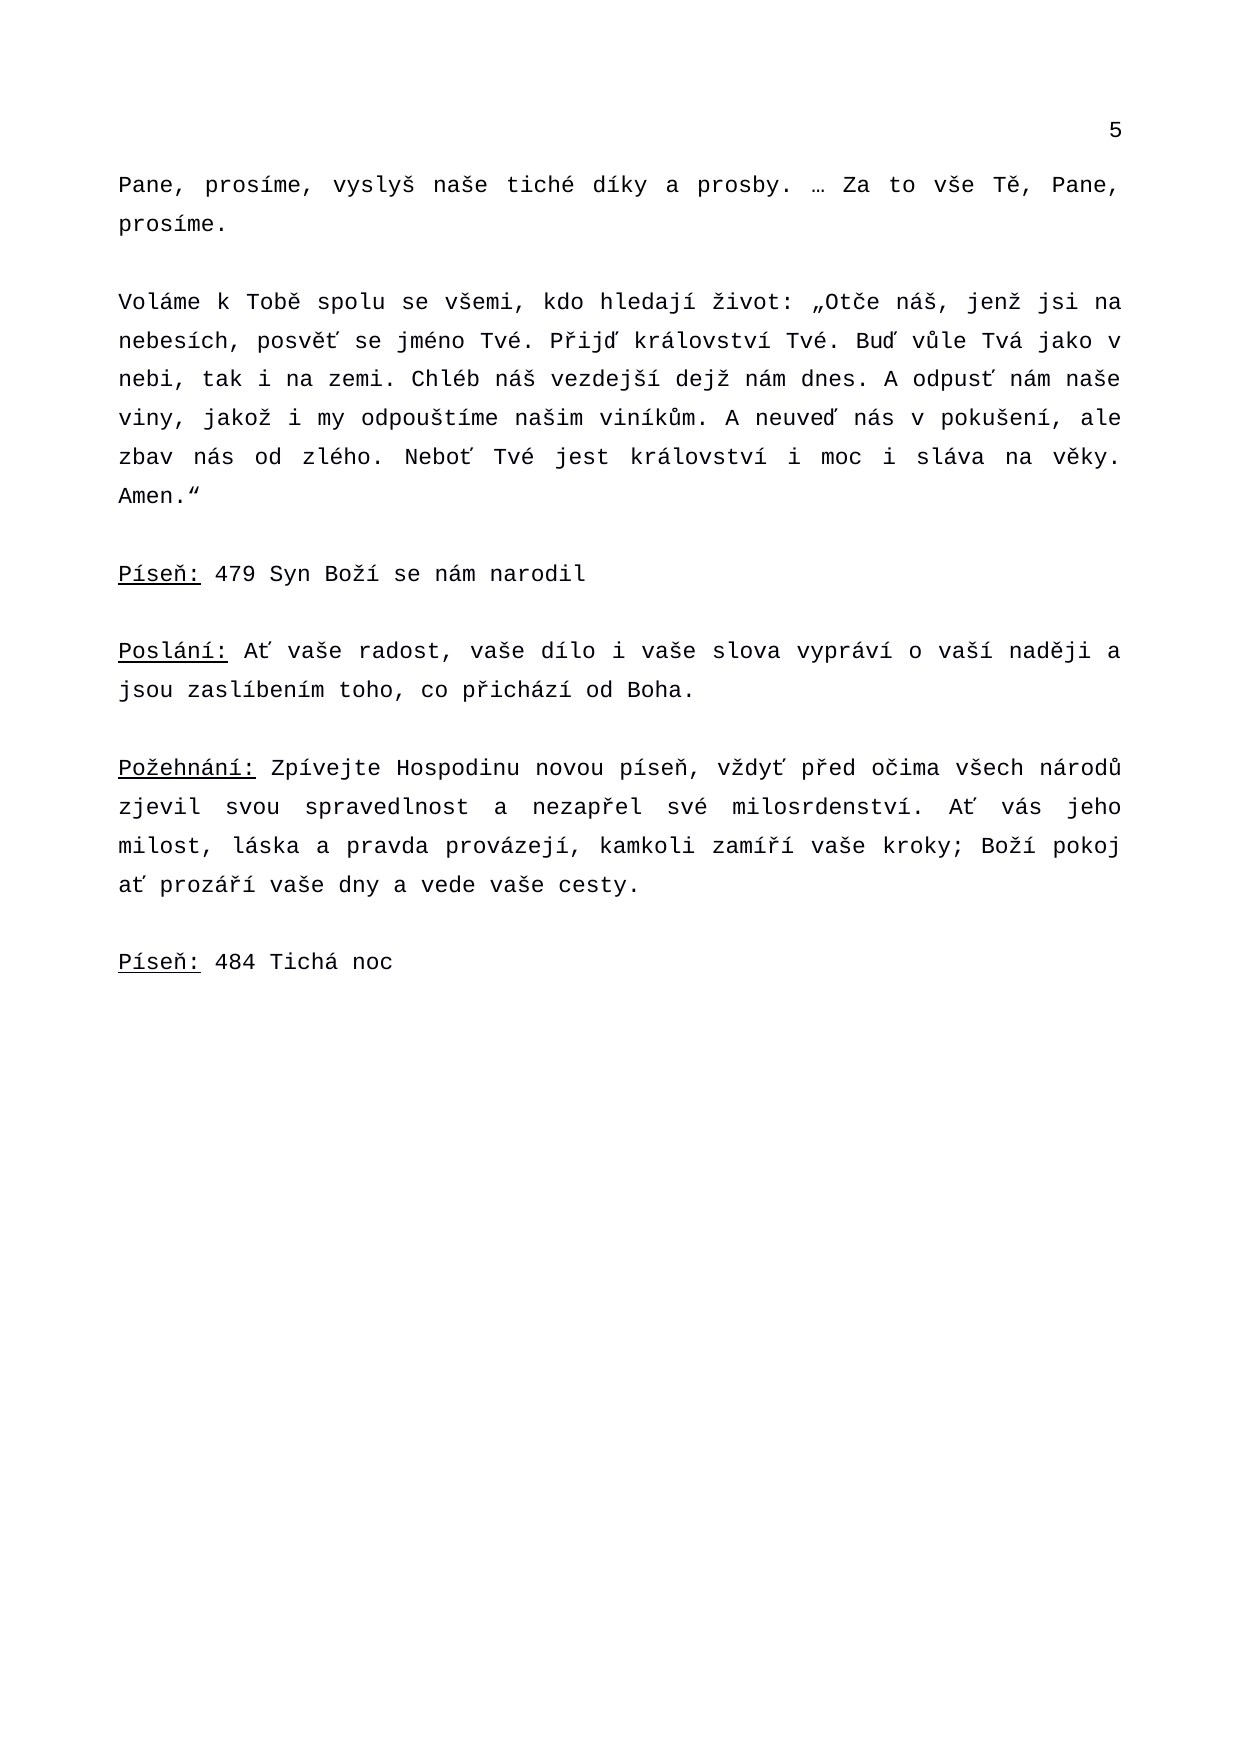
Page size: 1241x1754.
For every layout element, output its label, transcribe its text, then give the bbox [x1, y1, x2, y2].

text Píseň: 484 Tichá noc [118, 951, 1122, 977]
text Poslání: Ať vaše radost, vaše dílo i vaše slova vypráví o vaší naději a jsou zaslíbením toho, co přichází od Boha. [118, 640, 1122, 704]
text Píseň: 479 Syn Boží se nám narodil [118, 562, 1122, 588]
text Voláme k Tobě spolu se všemi, kdo hledají život: „Otče náš, jenž jsi na nebesích, posvěť se jméno Tvé. Přijď království Tvé. Buď vůle Tvá jako v nebi, tak i na zemi. Chléb náš vezdejší dejž nám dnes. A odpusť nám naše viny, jakož i my odpouštíme našim viníkům. A neuveď nás v pokušení, ale zbav nás od zlého. Neboť Tvé jest království i moc i sláva na věky. Amen.“ [118, 290, 1122, 510]
text Požehnání: Zpívejte Hospodinu novou píseň, vždyť před očima všech národů zjevil svou spravedlnost a nezapřel své milosrdenství. Ať vás jeho milost, láska a pravda provázejí, kamkoli zamíří vaše kroky; Boží pokoj ať prozáří vaše dny a vede vaše cesty. [118, 756, 1122, 899]
text Pane, prosíme, vyslyš naše tiché díky a prosby. … Za to vše Tě, Pane, prosíme. [118, 173, 1122, 238]
